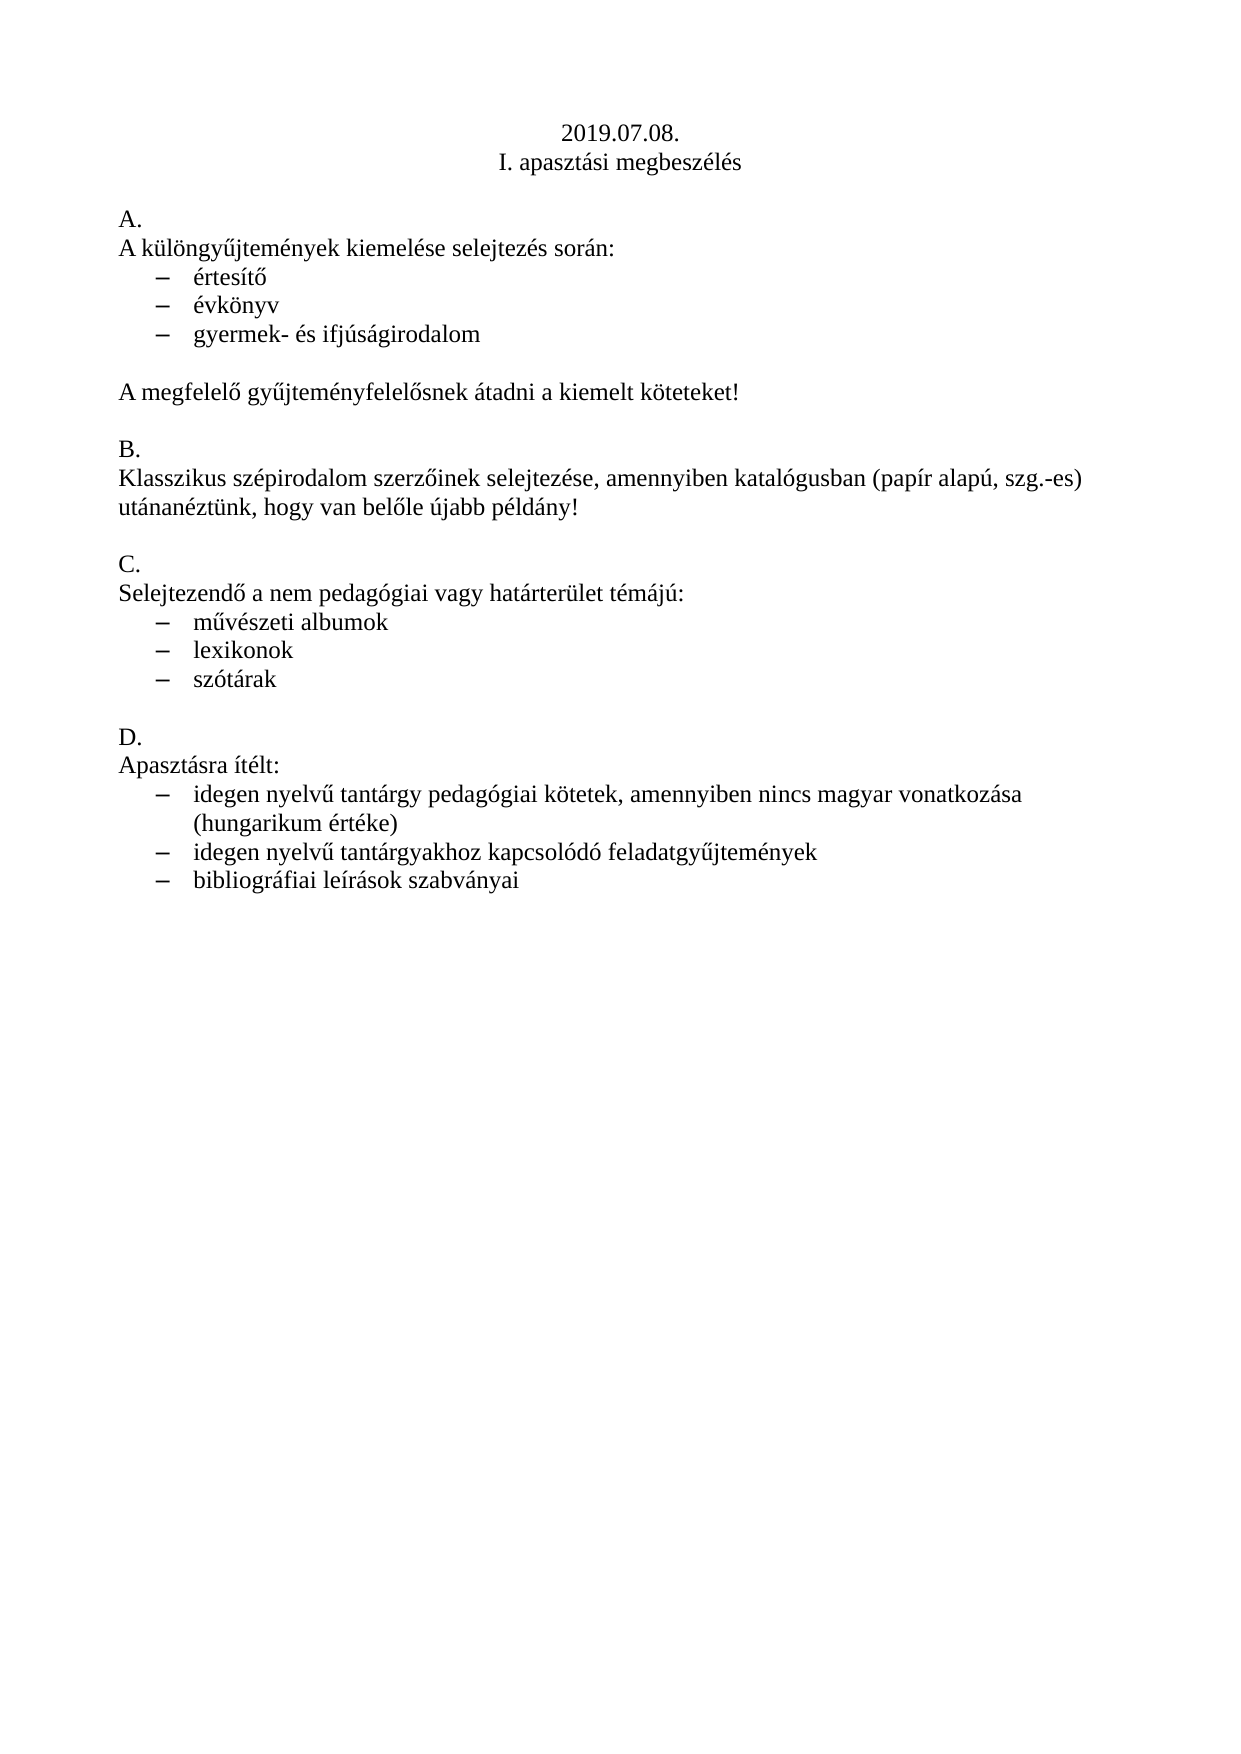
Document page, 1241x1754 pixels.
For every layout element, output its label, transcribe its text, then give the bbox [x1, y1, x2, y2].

list idegen nyelvű tantárgyakhoz kapcsolódó feladatgyűjtemények [156, 837, 1122, 866]
text Selejtezendő a nem pedagógiai vagy határterület témájú: [118, 578, 1122, 607]
text Apasztásra ítélt: [118, 751, 1122, 779]
list lexikonok [156, 636, 1122, 664]
text A különgyűjtemények kiemelése selejtezés során: [118, 233, 1122, 262]
list bibliográfiai leírások szabványai [156, 866, 1122, 894]
text Klasszikus szépirodalom szerzőinek selejtezése, amennyiben katalógusban (papír alapú, szg.-es) utánanéztünk, hogy van belőle újabb példány! [118, 463, 1122, 521]
list művészeti albumok [156, 607, 1122, 636]
list évkönyv [156, 291, 1122, 319]
text I. apasztási megbeszélés [118, 147, 1122, 176]
text A megfelelő gyűjteményfelelősnek átadni a kiemelt köteteket! [118, 377, 1122, 406]
text A. [118, 204, 1122, 233]
text C. [118, 549, 1122, 578]
text D. [118, 722, 1122, 751]
list szótárak [156, 664, 1122, 693]
list értesítő [156, 262, 1122, 291]
text B. [118, 434, 1122, 463]
text 2019.07.08. [118, 118, 1122, 147]
list idegen nyelvű tantárgy pedagógiai kötetek, amennyiben nincs magyar vonatkozása (hungarikum értéke) [156, 779, 1122, 837]
list gyermek- és ifjúságirodalom [156, 319, 1122, 348]
